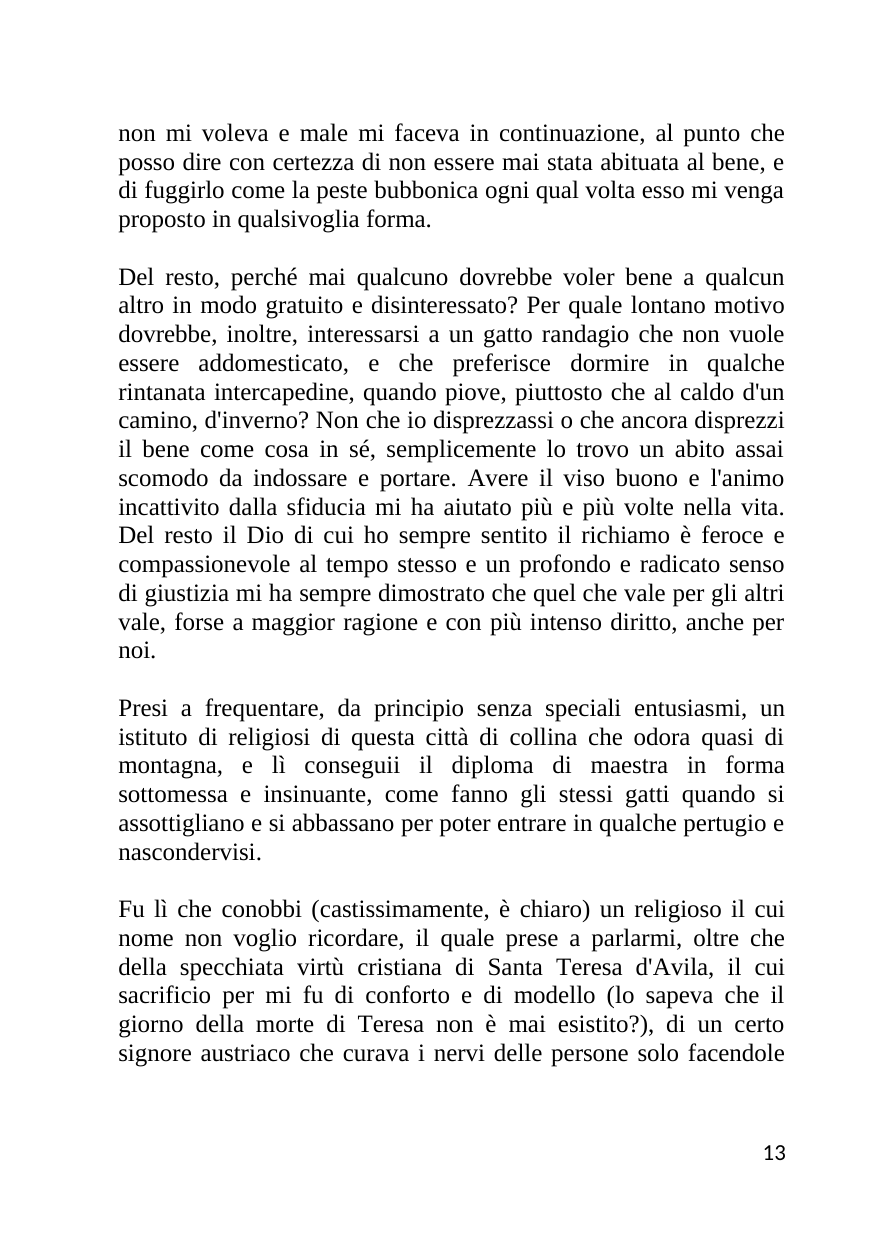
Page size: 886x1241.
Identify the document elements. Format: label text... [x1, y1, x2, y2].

text Presi a frequentare, da principio senza speciali entusiasmi, un istituto di religiosi di questa città di collina che odora quasi di montagna, e lì conseguii il diploma di maestra in forma sottomessa e insinuante, come fanno gli stessi gatti quando si assottigliano e si abbassano per poter entrare in qualche pertugio e nascondervisi. [118, 693, 786, 866]
text Fu lì che conobbi (castissimamente, è chiaro) un religioso il cui nome non voglio ricordare, il quale prese a parlarmi, oltre che della specchiata virtù cristiana di Santa Teresa d'Avila, il cui sacrificio per mi fu di conforto e di modello (lo sapeva che il giorno della morte di Teresa non è mai esistito?), di un certo signore austriaco che curava i nervi delle persone solo facendole [118, 894, 786, 1067]
text non mi voleva e male mi faceva in continuazione, al punto che posso dire con certezza di non essere mai stata abituata al bene, e di fuggirlo come la peste bubbonica ogni qual volta esso mi venga proposto in qualsivoglia forma. [118, 118, 786, 233]
text Del resto, perché mai qualcuno dovrebbe voler bene a qualcun altro in modo gratuito e disinteressato? Per quale lontano motivo dovrebbe, inoltre, interessarsi a un gatto randagio che non vuole essere addomesticato, e che preferisce dormire in qualche rintanata intercapedine, quando piove, piuttosto che al caldo d'un camino, d'inverno? Non che io disprezzassi o che ancora disprezzi il bene come cosa in sé, semplicemente lo trovo un abito assai scomodo da indossare e portare. Avere il viso buono e l'animo incattivito dalla sfiducia mi ha aiutato più e più volte nella vita. Del resto il Dio di cui ho sempre sentito il richiamo è feroce e compassionevole al tempo stesso e un profondo e radicato senso di giustizia mi ha sempre dimostrato che quel che vale per gli altri vale, forse a maggior ragione e con più intenso diritto, anche per noi. [118, 262, 786, 664]
